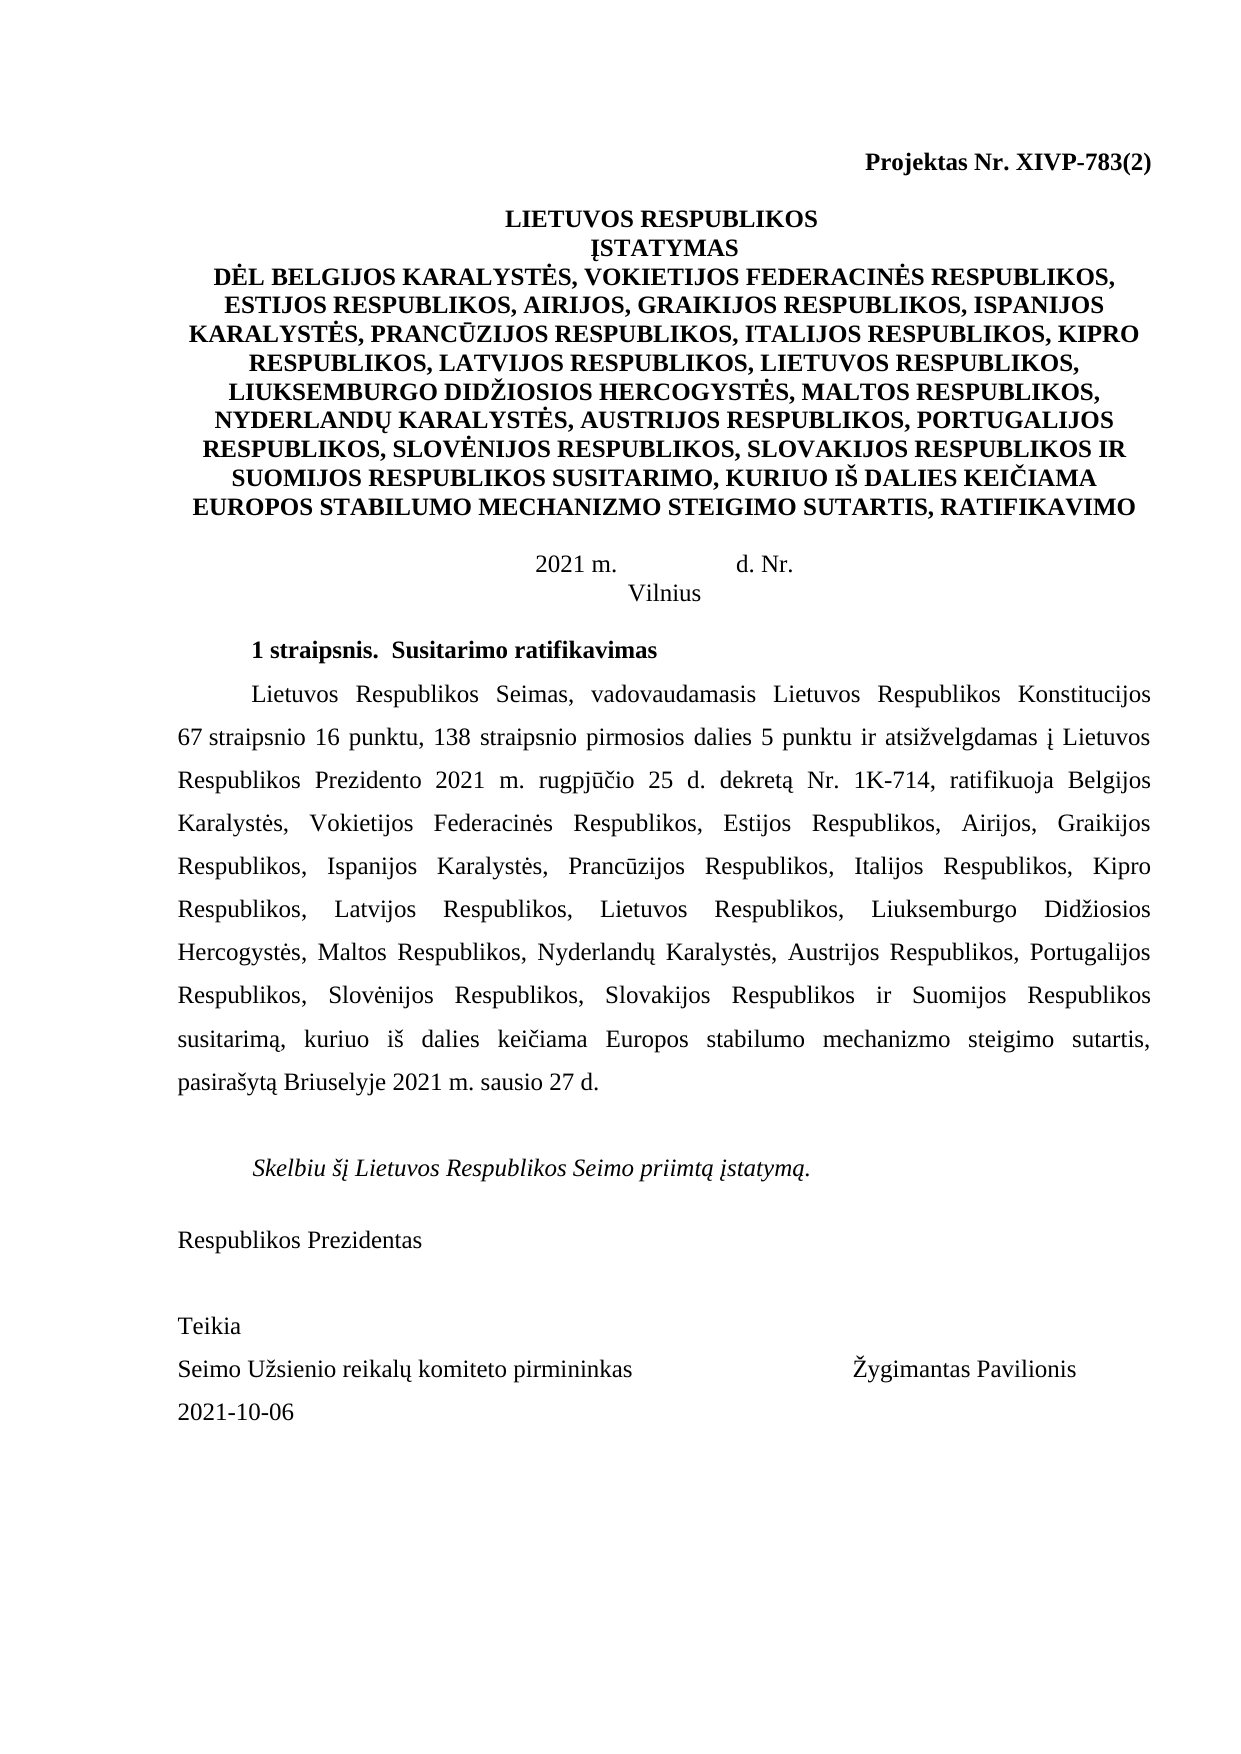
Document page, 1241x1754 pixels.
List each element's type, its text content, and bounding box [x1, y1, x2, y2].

text 2021 m. d. Nr. [177, 549, 1152, 578]
text 1 straipsnis. Susitarimo ratifikavimas [177, 636, 1152, 664]
text Teikia [177, 1311, 1152, 1340]
text Lietuvos Respublikos Seimas, vadovaudamasis Lietuvos Respublikos Konstitucijos 67 straipsnio 16 punktu, 138 straipsnio pirmosios dalies 5 punktu ir atsižvelgdamas į Lietuvos Respublikos Prezidento 2021 m. rugpjūčio 25 d. dekretą Nr. 1K-714, ratifikuoja Belgijos Karalystės, Vokietijos Federacinės Respublikos, Estijos Respublikos, Airijos, Graikijos Respublikos, Ispanijos Karalystės, Prancūzijos Respublikos, Italijos Respublikos, Kipro Respublikos, Latvijos Respublikos, Lietuvos Respublikos, Liuksemburgo Didžiosios Hercogystės, Maltos Respublikos, Nyderlandų Karalystės, Austrijos Respublikos, Portugalijos Respublikos, Slovėnijos Respublikos, Slovakijos Respublikos ir Suomijos Respublikos susitarimą, kuriuo iš dalies keičiama Europos stabilumo mechanizmo steigimo sutartis, pasirašytą Briuselyje 2021 m. sausio 27 d. [177, 679, 1152, 1096]
text Respublikos Prezidentas [177, 1225, 1152, 1254]
text LIETUVOS RESPUBLIKOS [177, 204, 1152, 233]
text 2021-10-06 [177, 1397, 1152, 1426]
text ĮSTATYMAS [177, 233, 1152, 262]
text Projektas Nr. XIVP-783(2) [852, 147, 1152, 176]
text DĖL BELGIJOS KARALYSTĖS, VOKIETIJOS FEDERACINĖS RESPUBLIKOS, ESTIJOS RESPUBLIKOS, AIRIJOS, GRAIKIJOS RESPUBLIKOS, ISPANIJOS KARALYSTĖS, PRANCŪZIJOS RESPUBLIKOS, ITALIJOS RESPUBLIKOS, KIPRO RESPUBLIKOS, LATVIJOS RESPUBLIKOS, LIETUVOS RESPUBLIKOS, LIUKSEMBURGO DIDŽIOSIOS HERCOGYSTĖS, MALTOS RESPUBLIKOS, NYDERLANDŲ KARALYSTĖS, AUSTRIJOS RESPUBLIKOS, PORTUGALIJOS RESPUBLIKOS, SLOVĖNIJOS RESPUBLIKOS, SLOVAKIJOS RESPUBLIKOS IR SUOMIJOS RESPUBLIKOS SUSITARIMO, KURIUO IŠ DALIES KEIČIAMA EUROPOS STABILUMO MECHANIZMO STEIGIMO SUTARTIS, RATIFIKAVIMO [177, 262, 1152, 521]
text Vilnius [177, 578, 1152, 607]
text Seimo Užsienio reikalų komiteto pirmininkas Žygimantas Pavilionis [177, 1354, 1152, 1383]
text Skelbiu šį Lietuvos Respublikos Seimo priimtą įstatymą. [177, 1153, 1152, 1182]
